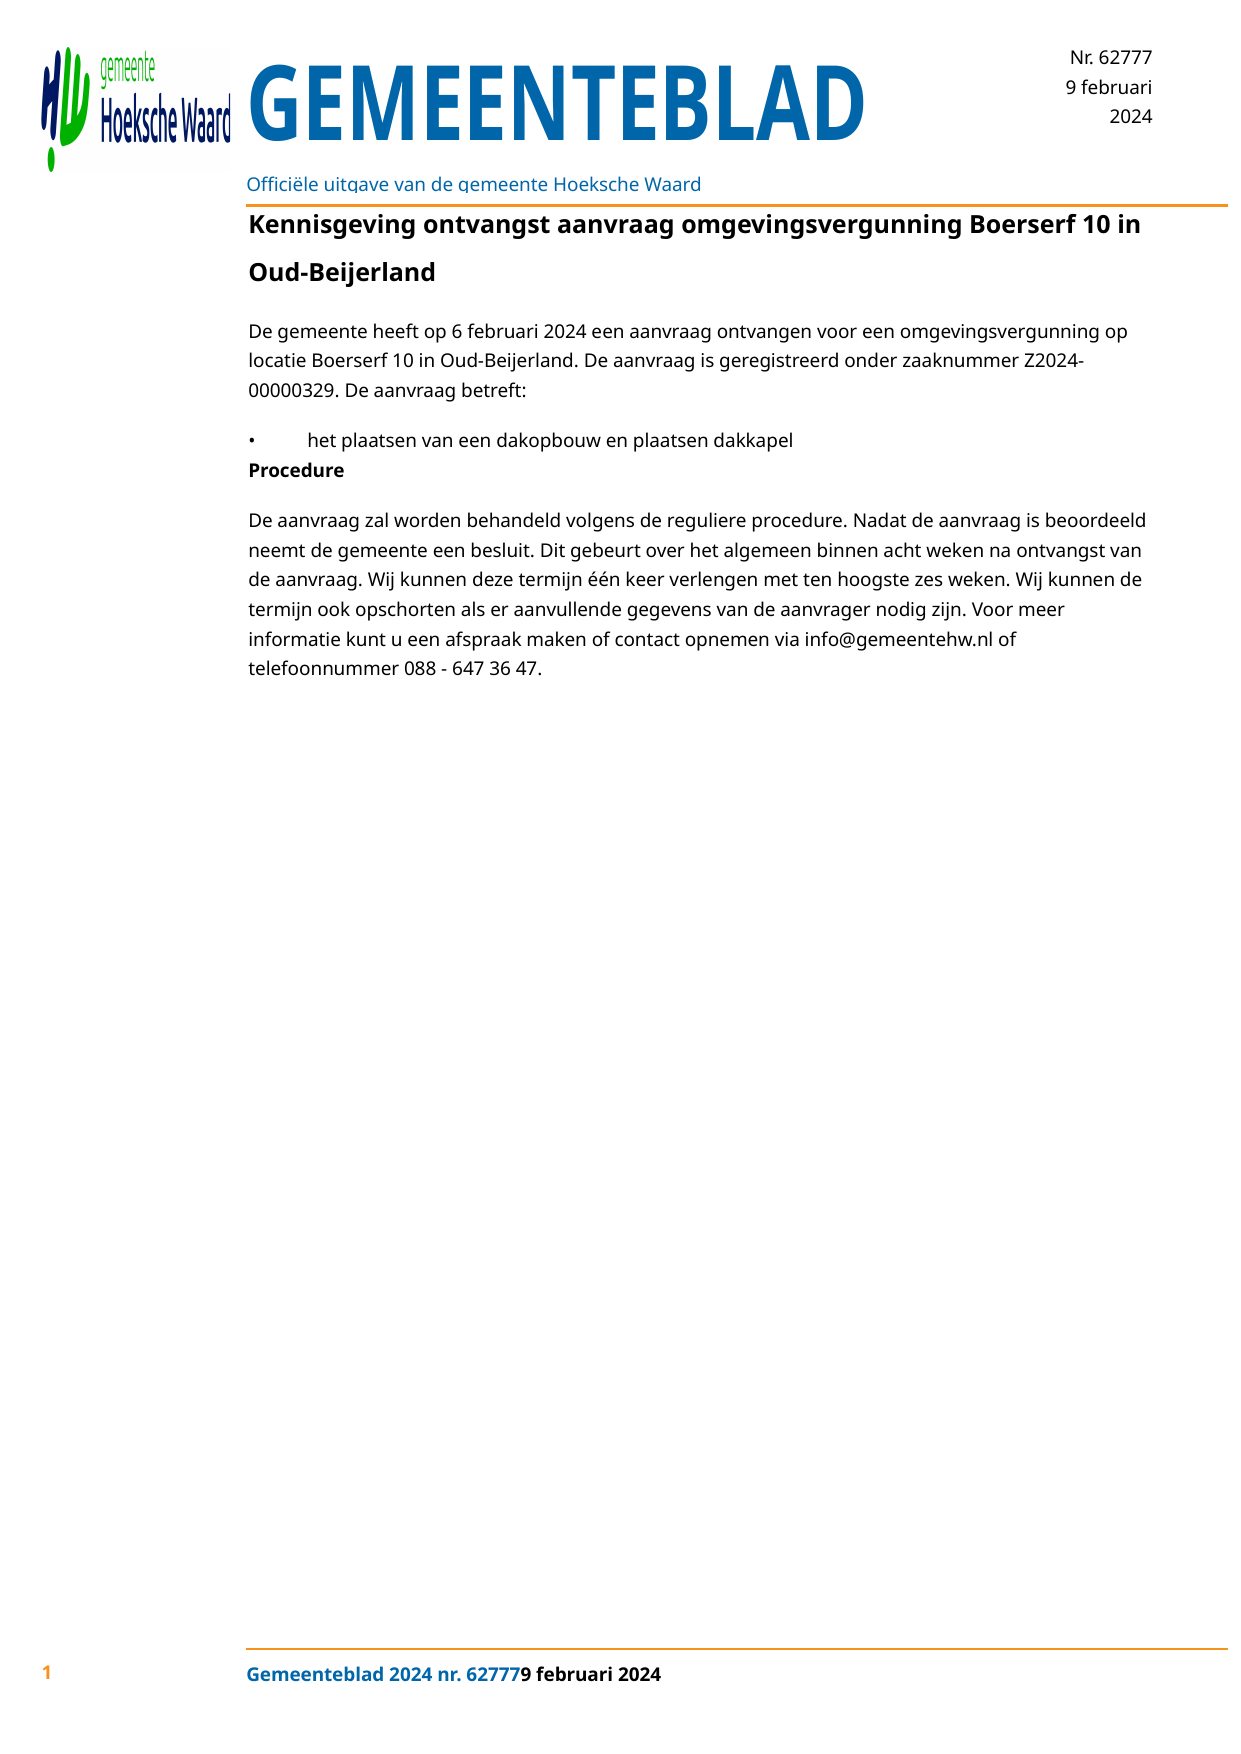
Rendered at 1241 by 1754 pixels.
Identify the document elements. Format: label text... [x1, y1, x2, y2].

list het plaatsen van een dakopbouw en plaatsen dakkapel [248, 427, 1152, 453]
text De gemeente heeft op 6 februari 2024 een aanvraag ontvangen voor een omgevingsvergunning op locatie Boerserf 10 in Oud-Beijerland. De aanvraag is geregistreerd onder zaaknummer Z2024-00000329. De aanvraag betreft: [248, 318, 1152, 403]
text Kennisgeving ontvangst aanvraag omgevingsvergunning Boerserf 10 in Oud-Beijerland [248, 207, 1152, 288]
text Procedure [248, 457, 1152, 483]
picture [41, 47, 231, 172]
text De aanvraag zal worden behandeld volgens de reguliere procedure. Nadat de aanvraag is beoordeeld neemt de gemeente een besluit. Dit gebeurt over het algemeen binnen acht weken na ontvangst van de aanvraag. Wij kunnen deze termijn één keer verlengen met ten hoogste zes weken. Wij kunnen de termijn ook opschorten als er aanvullende gegevens van de aanvrager nodig zijn. Voor meer informatie kunt u een afspraak maken of contact opnemen via info@gemeentehw.nl of telefoonnummer 088 - 647 36 47. [248, 507, 1152, 681]
